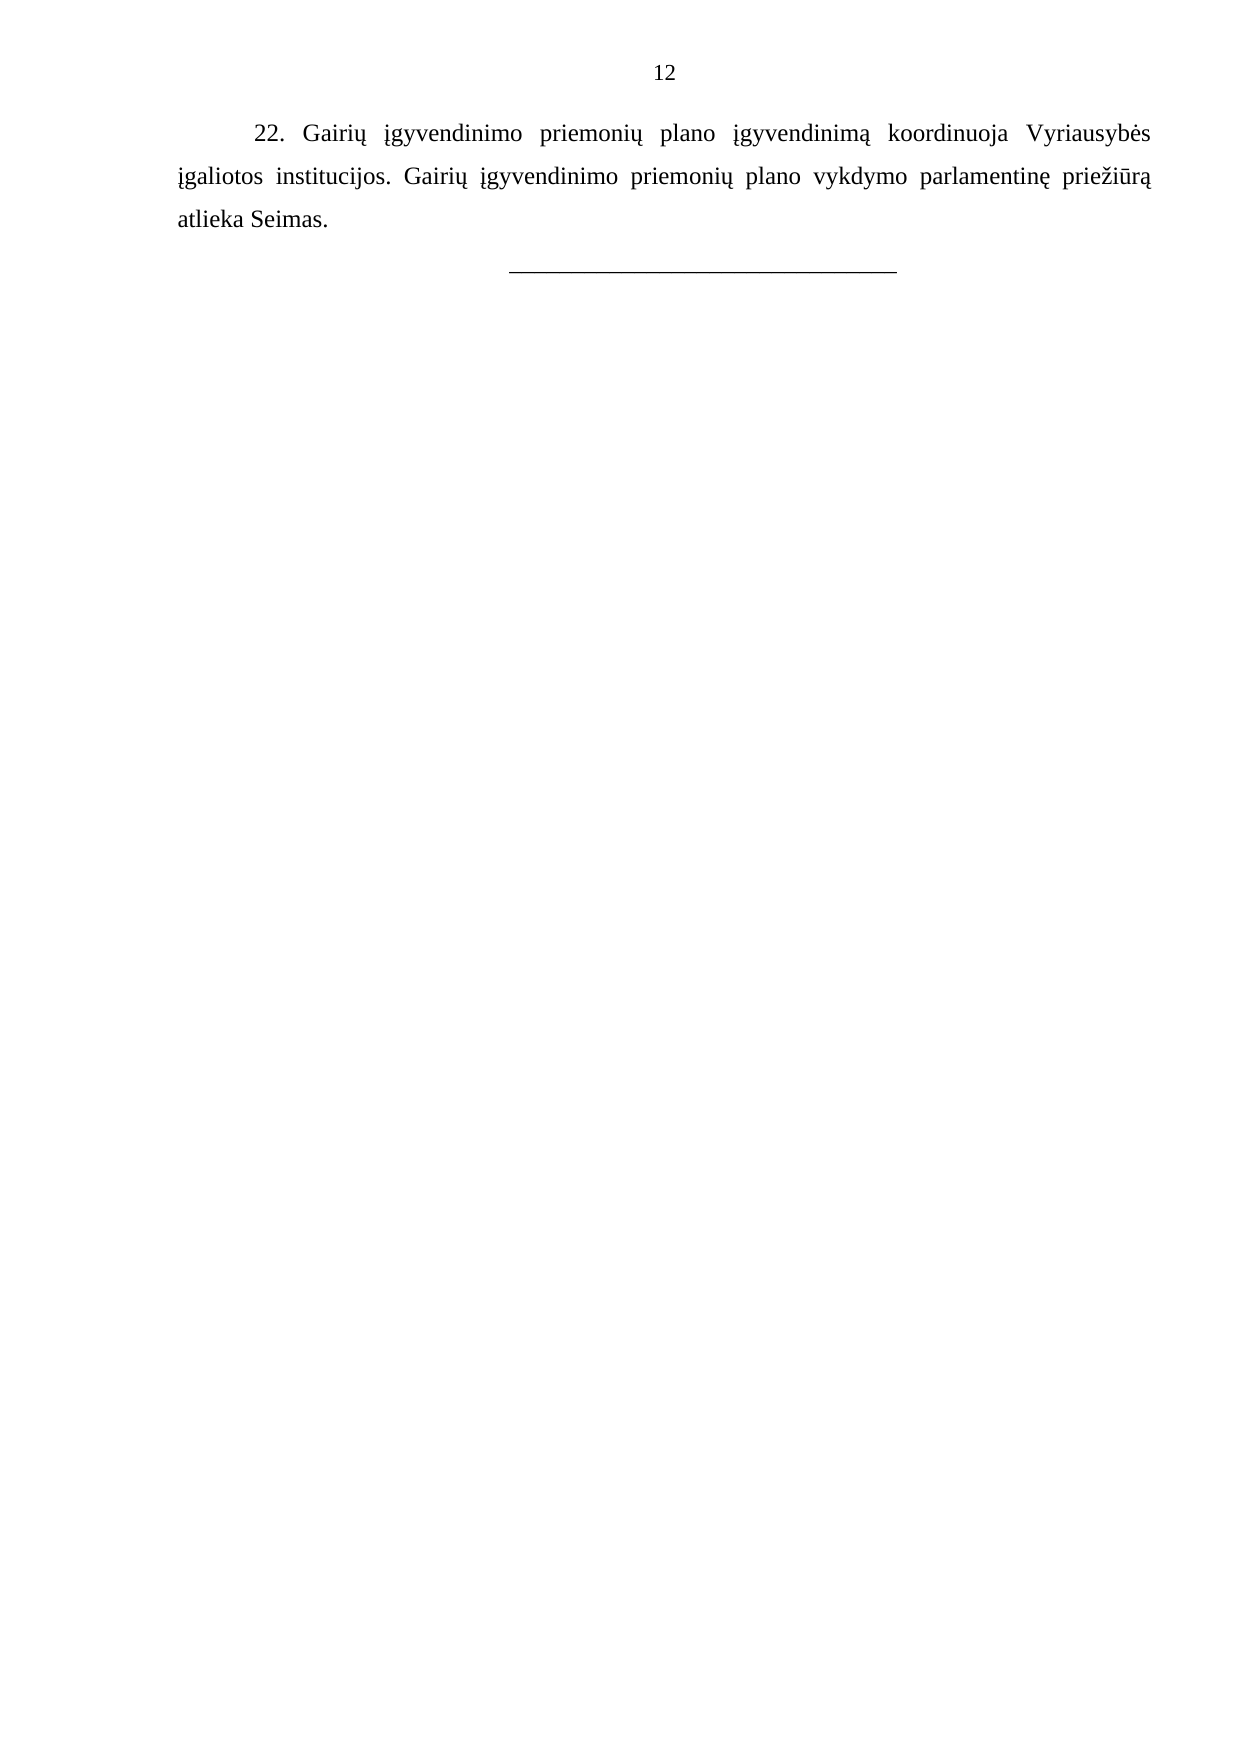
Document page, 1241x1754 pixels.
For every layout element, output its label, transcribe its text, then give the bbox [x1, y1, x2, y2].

text 22. Gairių įgyvendinimo priemonių plano įgyvendinimą koordinuoja Vyriausybės įgaliotos institucijos. Gairių įgyvendinimo priemonių plano vykdymo parlamentinę priežiūrą atlieka Seimas. [177, 118, 1152, 233]
text _______________________________ [177, 247, 1152, 276]
